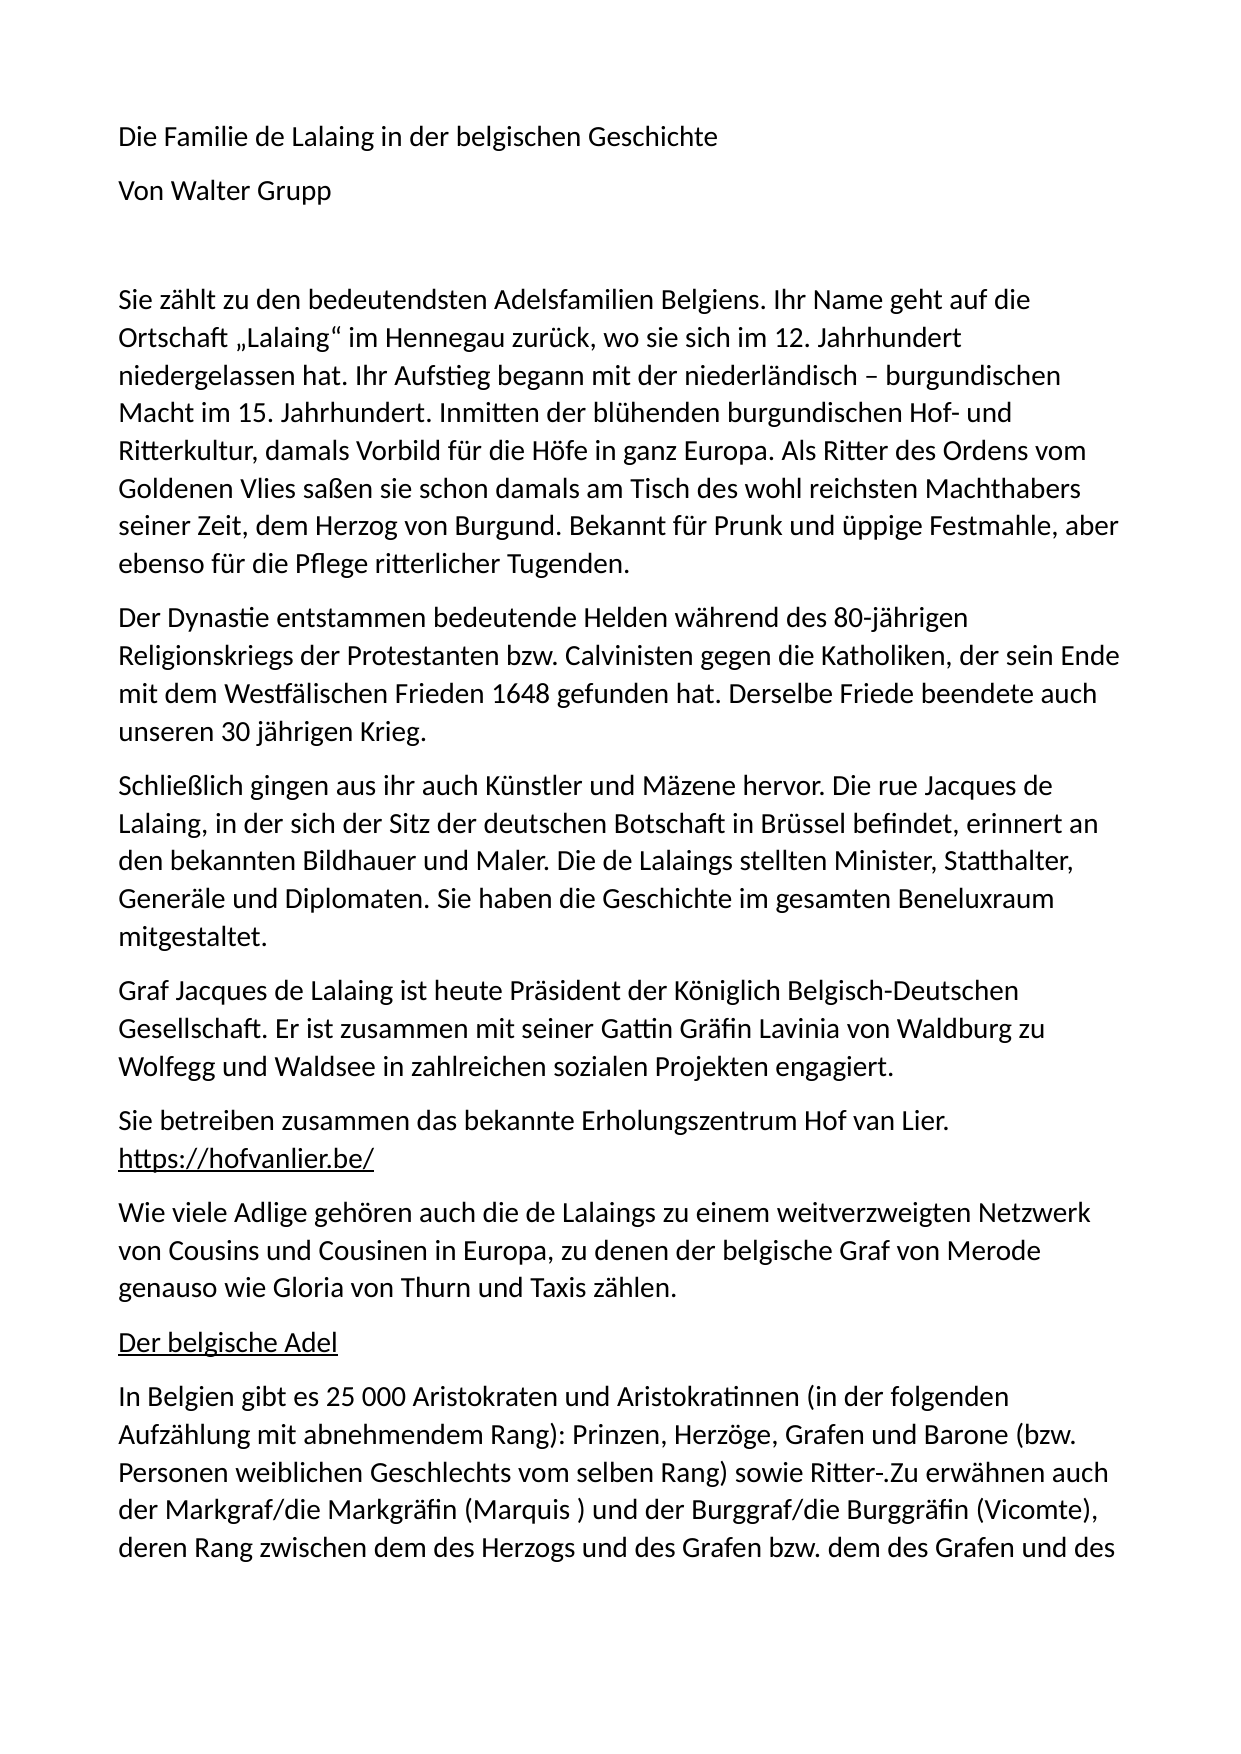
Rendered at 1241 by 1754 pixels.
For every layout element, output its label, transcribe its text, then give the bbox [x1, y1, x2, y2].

text Wie viele Adlige gehören auch die de Lalaings zu einem weitverzweigten Netzwerk von Cousins und Cousinen in Europa, zu denen der belgische Graf von Merode genauso wie Gloria von Thurn und Taxis zählen. [118, 1194, 1122, 1305]
text Schließlich gingen aus ihr auch Künstler und Mäzene hervor. Die rue Jacques de Lalaing, in der sich der Sitz der deutschen Botschaft in Brüssel befindet, erinnert an den bekannten Bildhauer und Maler. Die de Lalaings stellten Minister, Statthalter, Generäle und Diplomaten. Sie haben die Geschichte im gesamten Beneluxraum mitgestaltet. [118, 767, 1122, 953]
text Die Familie de Lalaing in der belgischen Geschichte [118, 118, 1240, 154]
text Von Walter Grupp [118, 172, 1122, 208]
text Der belgische Adel [118, 1324, 1122, 1359]
text In Belgien gibt es 25 000 Aristokraten und Aristokratinnen (in der folgenden Aufzählung mit abnehmendem Rang): Prinzen, Herzöge, Grafen und Barone (bzw. Personen weiblichen Geschlechts vom selben Rang) sowie Ritter .Zu erwähnen auch der Markgraf/die Markgräfin (Marquis ) und der Burggraf/die Burggräfin (Vicomte), deren Rang zwischen dem des Herzogs und des Grafen bzw. dem des Grafen und des [118, 1378, 1122, 1565]
text Der Dynastie entstammen bedeutende Helden während des 80-jährigen Religionskriegs der Protestanten bzw. Calvinisten gegen die Katholiken, der sein Ende mit dem Westfälischen Frieden 1648 gefunden hat. Derselbe Friede beendete auch unseren 30 jährigen Krieg. [118, 599, 1122, 748]
text Graf Jacques de Lalaing ist heute Präsident der Königlich Belgisch-Deutschen Gesellschaft. Er ist zusammen mit seiner Gattin Gräfin Lavinia von Waldburg zu Wolfegg und Waldsee in zahlreichen sozialen Projekten engagiert. [118, 972, 1122, 1083]
text Sie zählt zu den bedeutendsten Adelsfamilien Belgiens. Ihr Name geht auf die Ortschaft „Lalaing“ im Hennegau zurück, wo sie sich im 12. Jahrhundert niedergelassen hat. Ihr Aufstieg begann mit der niederländisch – burgundischen Macht im 15. Jahrhundert. Inmitten der blühenden burgundischen Hof- und Ritterkultur, damals Vorbild für die Höfe in ganz Europa. Als Ritter des Ordens vom Goldenen Vlies saßen sie schon damals am Tisch des wohl reichsten Machthabers seiner Zeit, dem Herzog von Burgund. Bekannt für Prunk und üppige Festmahle, aber ebenso für die Pflege ritterlicher Tugenden. [118, 281, 1122, 581]
text Sie betreiben zusammen das bekannte Erholungszentrum Hof van Lier. https://hofvanlier.be/ [118, 1102, 1122, 1175]
